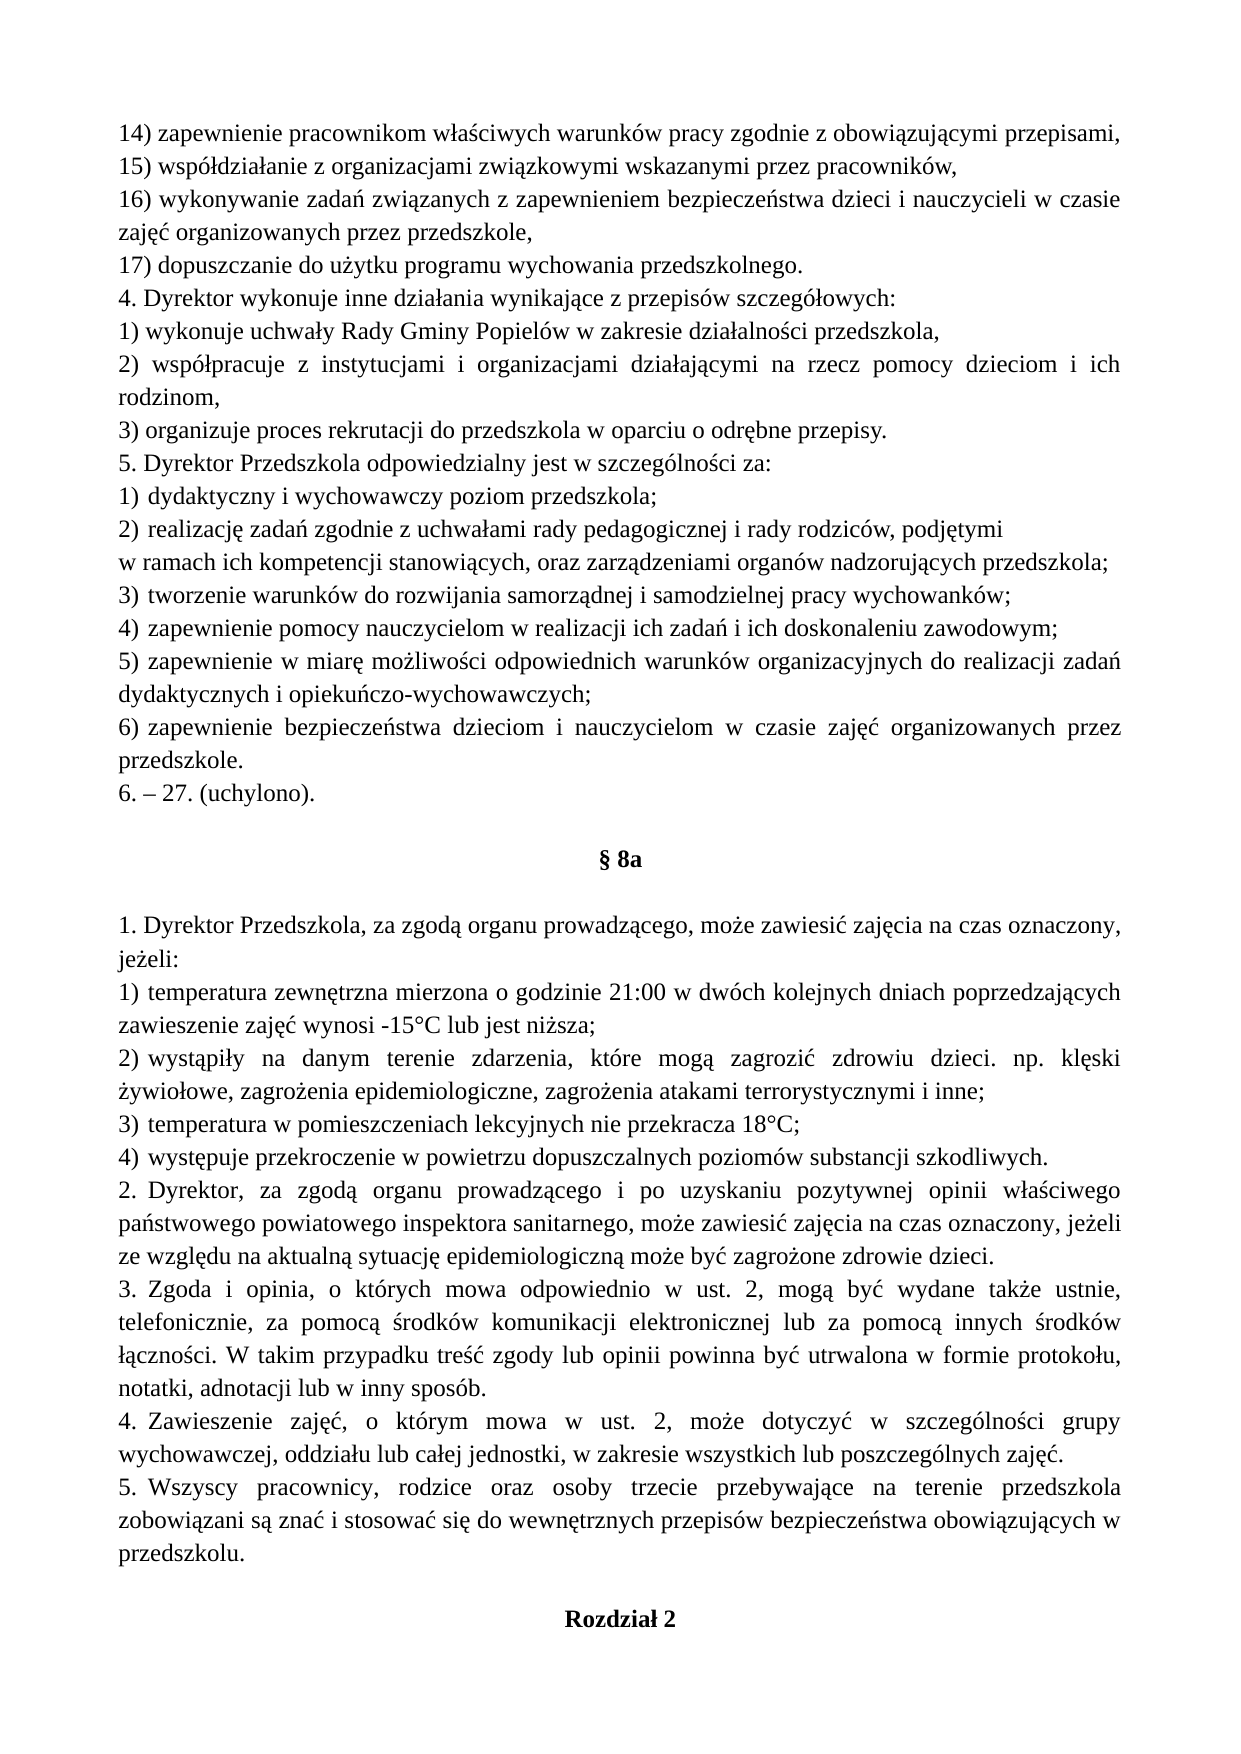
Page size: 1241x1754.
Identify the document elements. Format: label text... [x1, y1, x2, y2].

text 3) organizuje proces rekrutacji do przedszkola w oparciu o odrębne przepisy. [118, 415, 1122, 444]
text 17) dopuszczanie do użytku programu wychowania przedszkolnego. [118, 250, 1122, 279]
text 6) zapewnienie bezpieczeństwa dzieciom i nauczycielom w czasie zajęć organizowanych przez przedszkole. [118, 712, 1122, 774]
text Rozdział 2 [118, 1604, 1122, 1633]
text 5. Dyrektor Przedszkola odpowiedzialny jest w szczególności za: [118, 448, 1122, 477]
text 1) dydaktyczny i wychowawczy poziom przedszkola; [118, 481, 1122, 510]
list 3. Zgoda i opinia, o których mowa odpowiednio w ust. 2, mogą być wydane także ustnie, telefonicznie, za pomocą środków komunikacji elektronicznej lub za pomocą innych środków łączności. W takim przypadku treść zgody lub opinii powinna być utrwalona w formie protokołu, notatki, adnotacji lub w inny sposób. [118, 1274, 1122, 1402]
list 4. Zawieszenie zajęć, o którym mowa w ust. 2, może dotyczyć w szczególności grupy wychowawczej, oddziału lub całej jednostki, w zakresie wszystkich lub poszczególnych zajęć. [118, 1406, 1122, 1468]
text 5) zapewnienie w miarę możliwości odpowiednich warunków organizacyjnych do realizacji zadań dydaktycznych i opiekuńczo-wychowawczych; [118, 646, 1122, 708]
text w ramach ich kompetencji stanowiących, oraz zarządzeniami organów nadzorujących przedszkola; [118, 547, 1122, 576]
text 2) współpracuje z instytucjami i organizacjami działającymi na rzecz pomocy dzieciom i ich rodzinom, [118, 349, 1122, 411]
text 2) realizację zadań zgodnie z uchwałami rady pedagogicznej i rady rodziców, podjętymi [118, 514, 1122, 543]
list 4) występuje przekroczenie w powietrzu dopuszczalnych poziomów substancji szkodliwych. [118, 1142, 1122, 1171]
text 4. Dyrektor wykonuje inne działania wynikające z przepisów szczegółowych: [118, 283, 1122, 312]
list § 8a [118, 844, 1122, 873]
list 2. Dyrektor, za zgodą organu prowadzącego i po uzyskaniu pozytywnej opinii właściwego państwowego powiatowego inspektora sanitarnego, może zawiesić zajęcia na czas oznaczony, jeżeli ze względu na aktualną sytuację epidemiologiczną może być zagrożone zdrowie dzieci. [118, 1175, 1122, 1269]
text 6. – 27. (uchylono). [118, 778, 1122, 807]
list 1. Dyrektor Przedszkola, za zgodą organu prowadzącego, może zawiesić zajęcia na czas oznaczony, jeżeli: [118, 911, 1122, 972]
text 14) zapewnienie pracownikom właściwych warunków pracy zgodnie z obowiązującymi przepisami, [118, 118, 1122, 147]
list 1) temperatura zewnętrzna mierzona o godzinie 21:00 w dwóch kolejnych dniach poprzedzających zawieszenie zajęć wynosi -15°C lub jest niższa; [118, 977, 1122, 1038]
text 3) tworzenie warunków do rozwijania samorządnej i samodzielnej pracy wychowanków; [118, 580, 1122, 609]
text 16) wykonywanie zadań związanych z zapewnieniem bezpieczeństwa dzieci i nauczycieli w czasie zajęć organizowanych przez przedszkole, [118, 184, 1122, 246]
text 1) wykonuje uchwały Rady Gminy Popielów w zakresie działalności przedszkola, [118, 316, 1122, 345]
text 4) zapewnienie pomocy nauczycielom w realizacji ich zadań i ich doskonaleniu zawodowym; [118, 613, 1122, 642]
text 15) współdziałanie z organizacjami związkowymi wskazanymi przez pracowników, [118, 151, 1122, 180]
list 2) wystąpiły na danym terenie zdarzenia, które mogą zagrozić zdrowiu dzieci. np. klęski żywiołowe, zagrożenia epidemiologiczne, zagrożenia atakami terrorystycznymi i inne; [118, 1043, 1122, 1104]
list 3) temperatura w pomieszczeniach lekcyjnych nie przekracza 18°C; [118, 1109, 1122, 1137]
list 5. Wszyscy pracownicy, rodzice oraz osoby trzecie przebywające na terenie przedszkola zobowiązani są znać i stosować się do wewnętrznych przepisów bezpieczeństwa obowiązujących w przedszkolu. [118, 1472, 1122, 1567]
